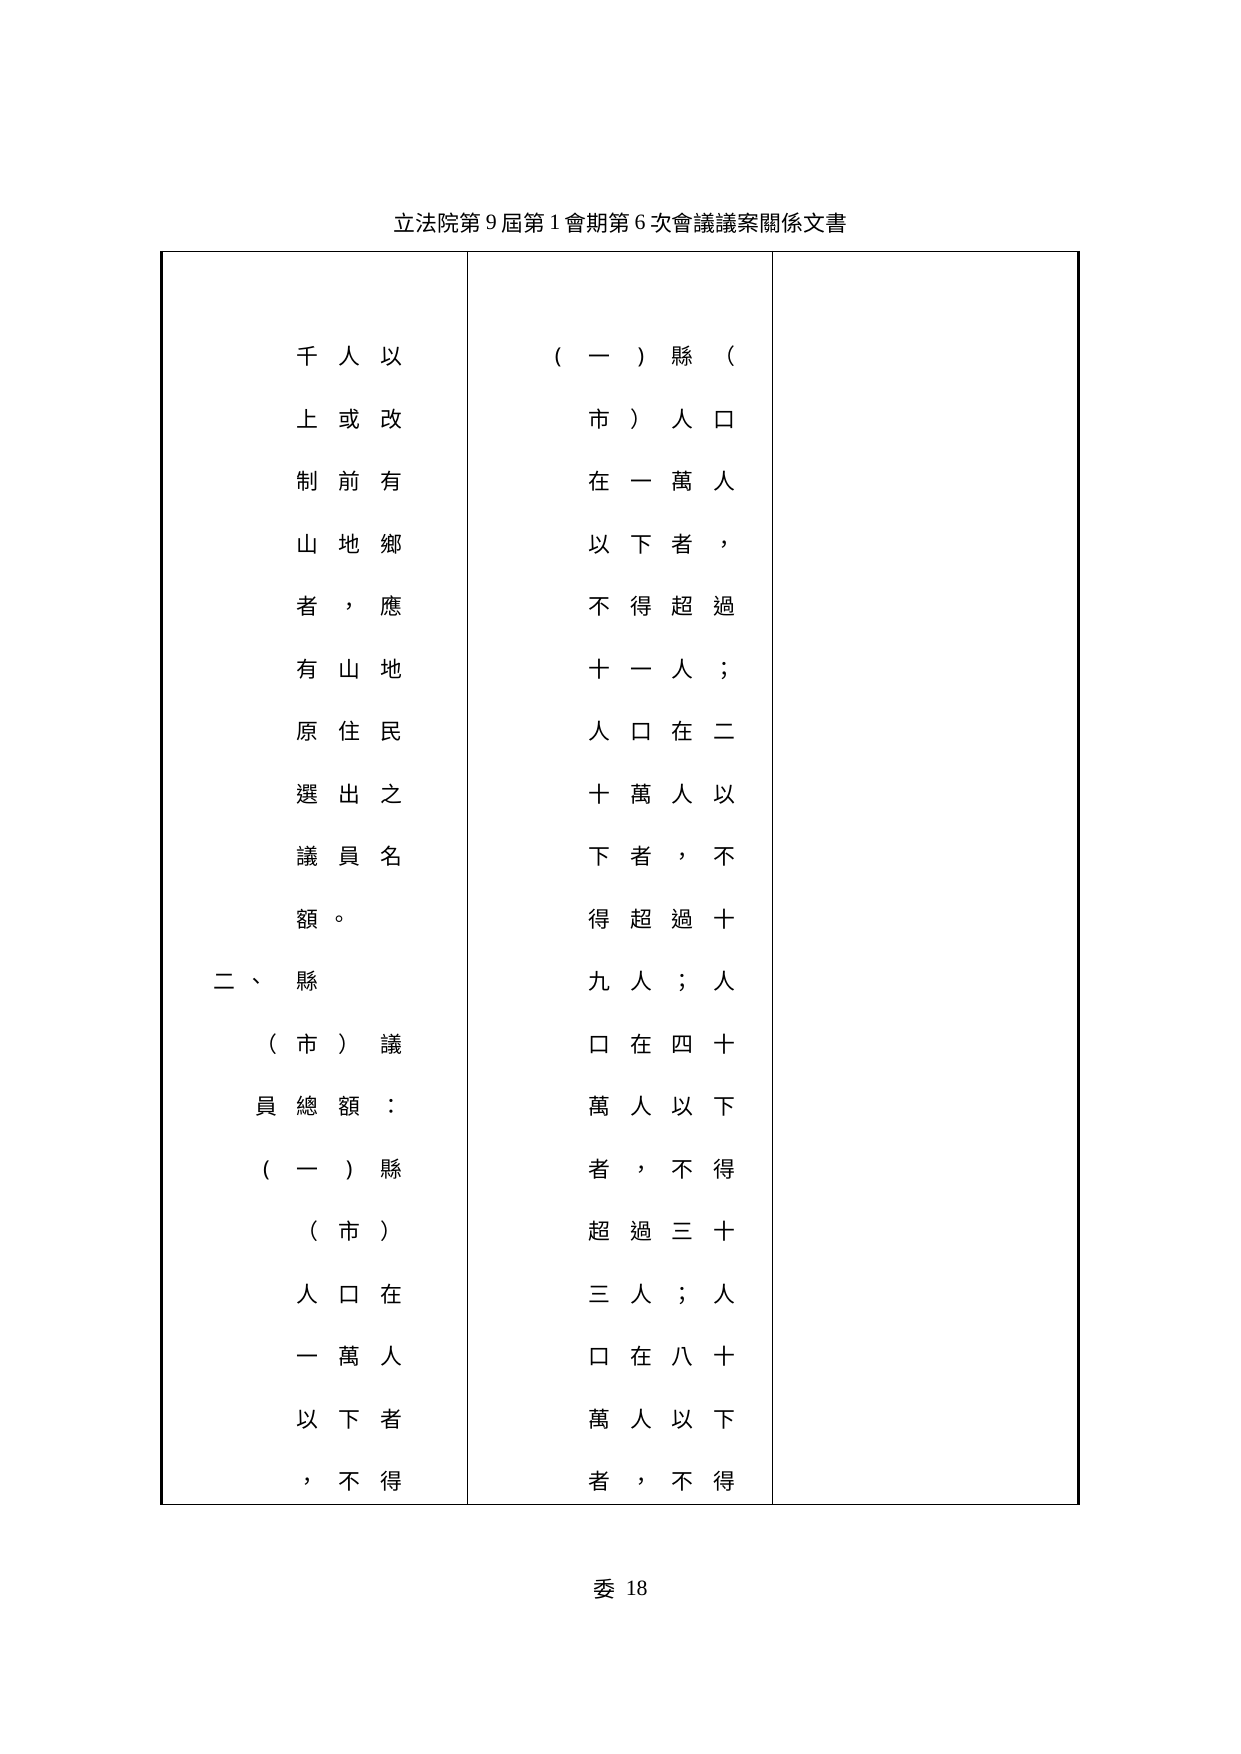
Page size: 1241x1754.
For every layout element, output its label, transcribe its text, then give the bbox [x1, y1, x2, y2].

table_cell 千人以上或改制前有山地鄉者，應有山地原住民選出之議員名額。 二、縣（市）議員總額： (一)縣（市）人口在一萬人以下者，不得 [163, 252, 467, 1504]
table_cell (一)縣（市）人口在一萬人以下者，不得超過十一人；人口在二十萬人以下者，不得超過十九人；人口在四十萬人以下者，不得超過三十三人；人口在八十萬人以下者，不得 [468, 252, 772, 1504]
table_cell [773, 252, 1077, 1504]
